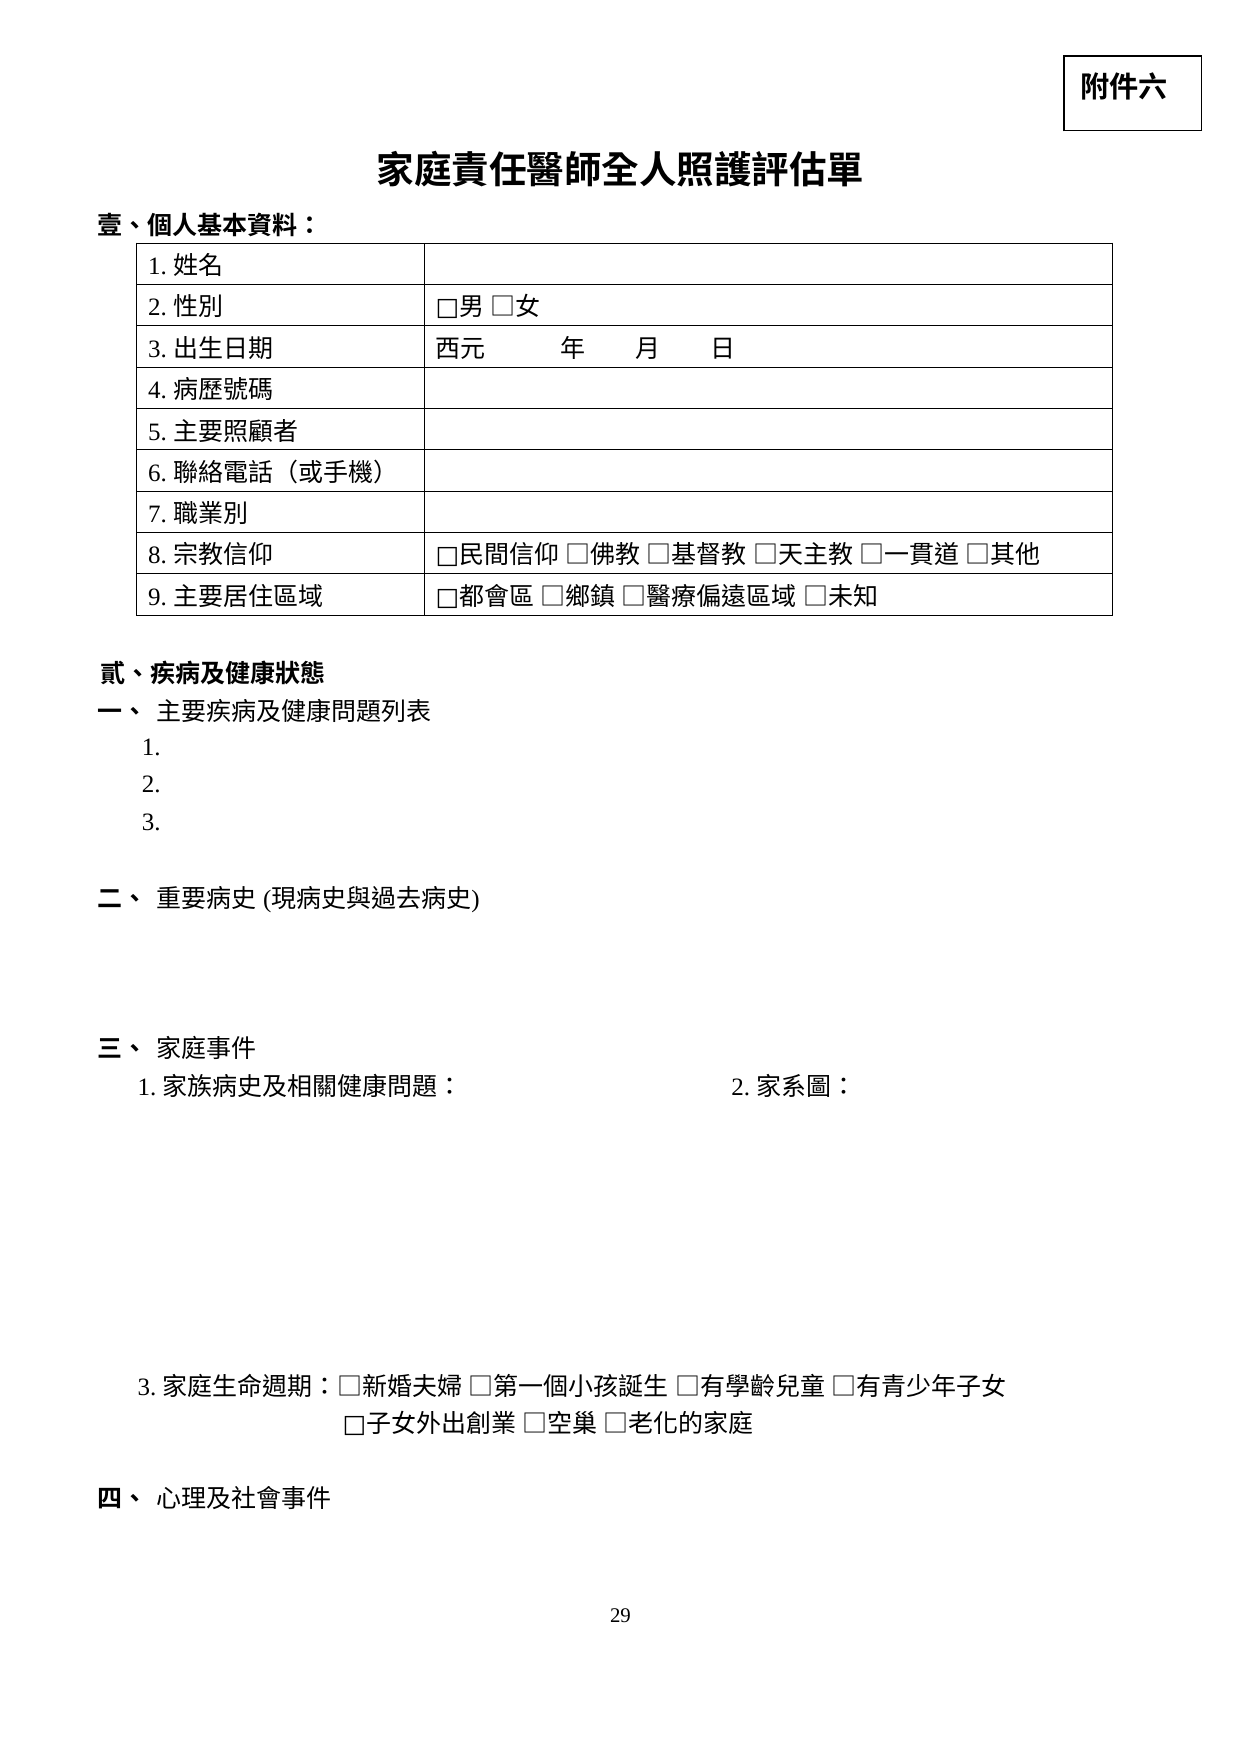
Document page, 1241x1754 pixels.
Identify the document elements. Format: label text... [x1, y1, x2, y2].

list 主要疾病及健康問題列表 [97, 691, 1128, 728]
table_cell [425, 409, 1112, 449]
table_cell 3. 出生日期 [137, 326, 424, 367]
text 2. [125, 766, 1128, 803]
list 心理及社會事件 [97, 1478, 1128, 1516]
table_cell 9. 主要居住區域 [137, 574, 424, 615]
table_cell [425, 450, 1112, 491]
text 1. 家族病史及相關健康問題： 2. 家系圖： [137, 1066, 1128, 1103]
table_header 1. 姓名 [137, 244, 424, 284]
table_cell □民間信仰 □佛教 □基督教 □天主教 □一貫道 □其他 [425, 533, 1112, 573]
text 1. [125, 728, 1128, 766]
table_cell □都會區 □鄉鎮 □醫療偏遠區域 □未知 [425, 574, 1112, 615]
text 家庭責任醫師全人照護評估單 [112, 130, 1128, 205]
table_cell [425, 368, 1112, 408]
table_cell [425, 492, 1112, 532]
table_header [425, 244, 1112, 284]
text 3. 家庭生命週期：□新婚夫婦 □第一個小孩誕生 □有學齡兒童 □有青少年子女 [137, 1366, 1128, 1403]
table_cell 西元 年 月 日 [425, 326, 1112, 367]
table_cell 5. 主要照顧者 [137, 409, 424, 449]
text 壹、個人基本資料： [97, 205, 1128, 242]
list 重要病史 (現病史與過去病史) [97, 878, 1128, 916]
table_cell 8. 宗教信仰 [137, 533, 424, 573]
table_cell 2. 性別 [137, 285, 424, 325]
table_cell □男 □女 [425, 285, 1112, 325]
text 3. [125, 803, 1128, 841]
text □子女外出創業 □空巢 □老化的家庭 [137, 1403, 1128, 1441]
list 家庭事件 [97, 1028, 1128, 1066]
table_cell 7. 職業別 [137, 492, 424, 532]
table_cell 6. 聯絡電話（或手機） [137, 450, 424, 491]
table_cell 4. 病歷號碼 [137, 368, 424, 408]
text 貳、疾病及健康狀態 [100, 653, 1128, 691]
text 附件六 [1080, 64, 1186, 106]
